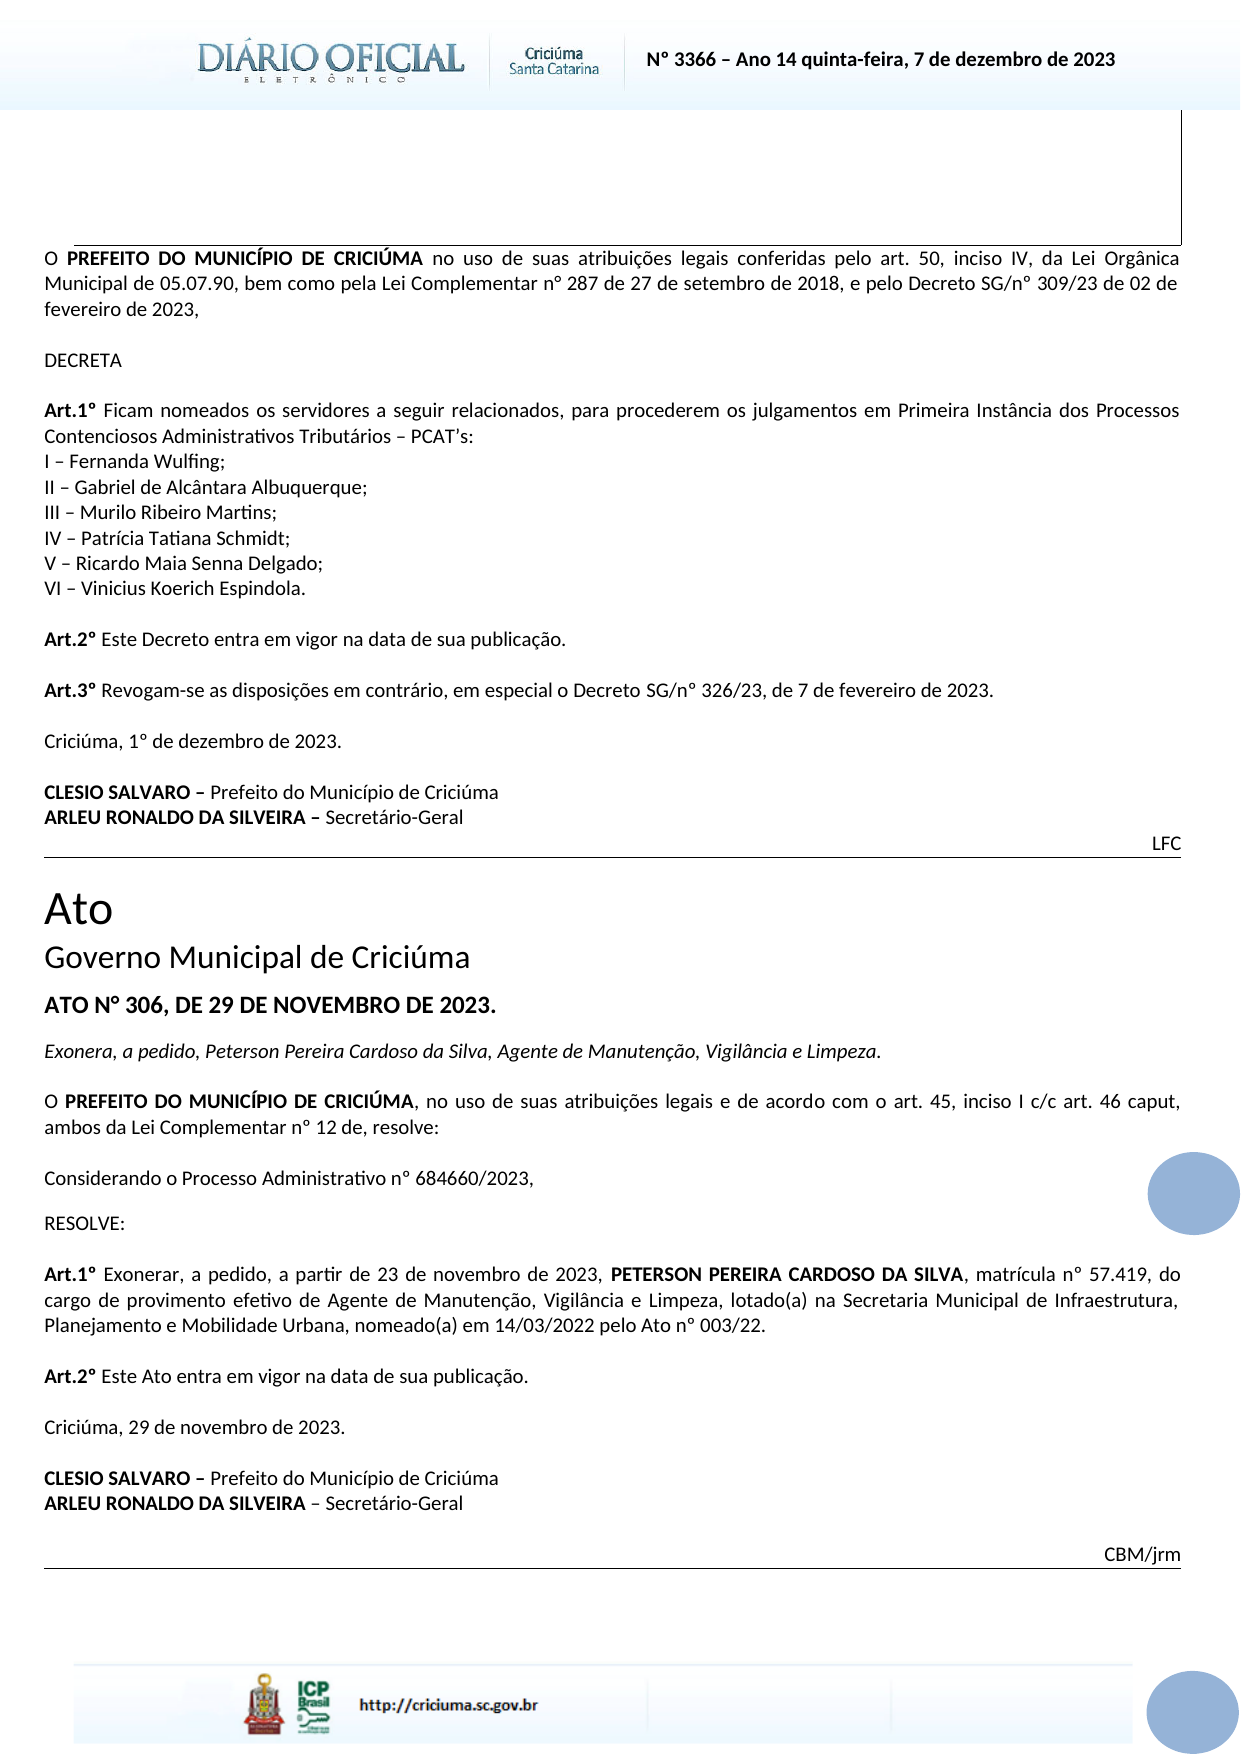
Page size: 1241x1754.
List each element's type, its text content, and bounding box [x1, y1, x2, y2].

text Exonera, a pedido, Peterson Pereira Cardoso da Silva, Agente de Manutenção, Vigilância e Limpeza. [44, 1038, 1181, 1063]
text ARLEU RONALDO DA SILVEIRA – Secretário-Geral [44, 804, 1181, 830]
text LFC [44, 830, 1181, 857]
text I – Fernanda Wulfing; [44, 448, 1181, 474]
text IV – Patrícia Tatiana Schmidt; [44, 525, 1181, 550]
text Art.2º Este Ato entra em vigor na data de sua publicação. [44, 1363, 1181, 1388]
text O PREFEITO DO MUNICÍPIO DE CRICIÚMA, no uso de suas atribuições legais e de acordo com o art. 45, inciso I c/c art. 46 caput, ambos da Lei Complementar nº 12 de, resolve: [44, 1089, 1181, 1139]
text ARLEU RONALDO DA SILVEIRA – Secretário-Geral [44, 1490, 1181, 1516]
text RESOLVE: [44, 1211, 1181, 1236]
text CLESIO SALVARO – Prefeito do Município de Criciúma [44, 1465, 1181, 1490]
text ATO N° 306, DE 29 DE NOVEMBRO DE 2023. [44, 989, 1166, 1020]
text O PREFEITO DO MUNICÍPIO DE CRICIÚMA no uso de suas atribuições legais conferidas pelo art. 50, inciso IV, da Lei Orgânica Municipal de 05.07.90, bem como pela Lei Complementar n° 287 de 27 de setembro de 2018, e pelo Decreto SG/nº 309/23 de 02 de fevereiro de 2023, [44, 245, 1181, 321]
text Art.2º Este Decreto entra em vigor na data de sua publicação. [44, 626, 1181, 652]
text CBM/jrm [44, 1541, 1181, 1568]
text Criciúma, 29 de novembro de 2023. [44, 1414, 1181, 1439]
text Considerando o Processo Administrativo nº 684660/2023, [44, 1165, 1159, 1190]
text Criciúma, 1º de dezembro de 2023. [44, 728, 1181, 753]
text Art.1º Ficam nomeados os servidores a seguir relacionados, para procederem os julgamentos em Primeira Instância dos Processos Contenciosos Administrativos Tributários – PCAT’s: [44, 398, 1181, 448]
text DECRETA [44, 347, 1181, 372]
text Art.3º Revogam-se as disposições em contrário, em especial o Decreto SG/nº 326/23, de 7 de fevereiro de 2023. [44, 677, 1181, 703]
text III – Murilo Ribeiro Martins; [44, 499, 1181, 525]
text Art.1º Exonerar, a pedido, a partir de 23 de novembro de 2023, PETERSON PEREIRA CARDOSO DA SILVA, matrícula nº 57.419, do cargo de provimento efetivo de Agente de Manutenção, Vigilância e Limpeza, lotado(a) na Secretaria Municipal de Infraestrutura, Planejamento e Mobilidade Urbana, nomeado(a) em 14/03/2022 pelo Ato nº 003/22. [44, 1261, 1181, 1338]
text CLESIO SALVARO – Prefeito do Município de Criciúma [44, 779, 1181, 804]
text V – Ricardo Maia Senna Delgado; [44, 550, 1181, 576]
text VI – Vinicius Koerich Espindola. [44, 576, 1181, 601]
text Ato Governo Municipal de Criciúma [44, 877, 1181, 977]
text II – Gabriel de Alcântara Albuquerque; [44, 474, 1181, 499]
